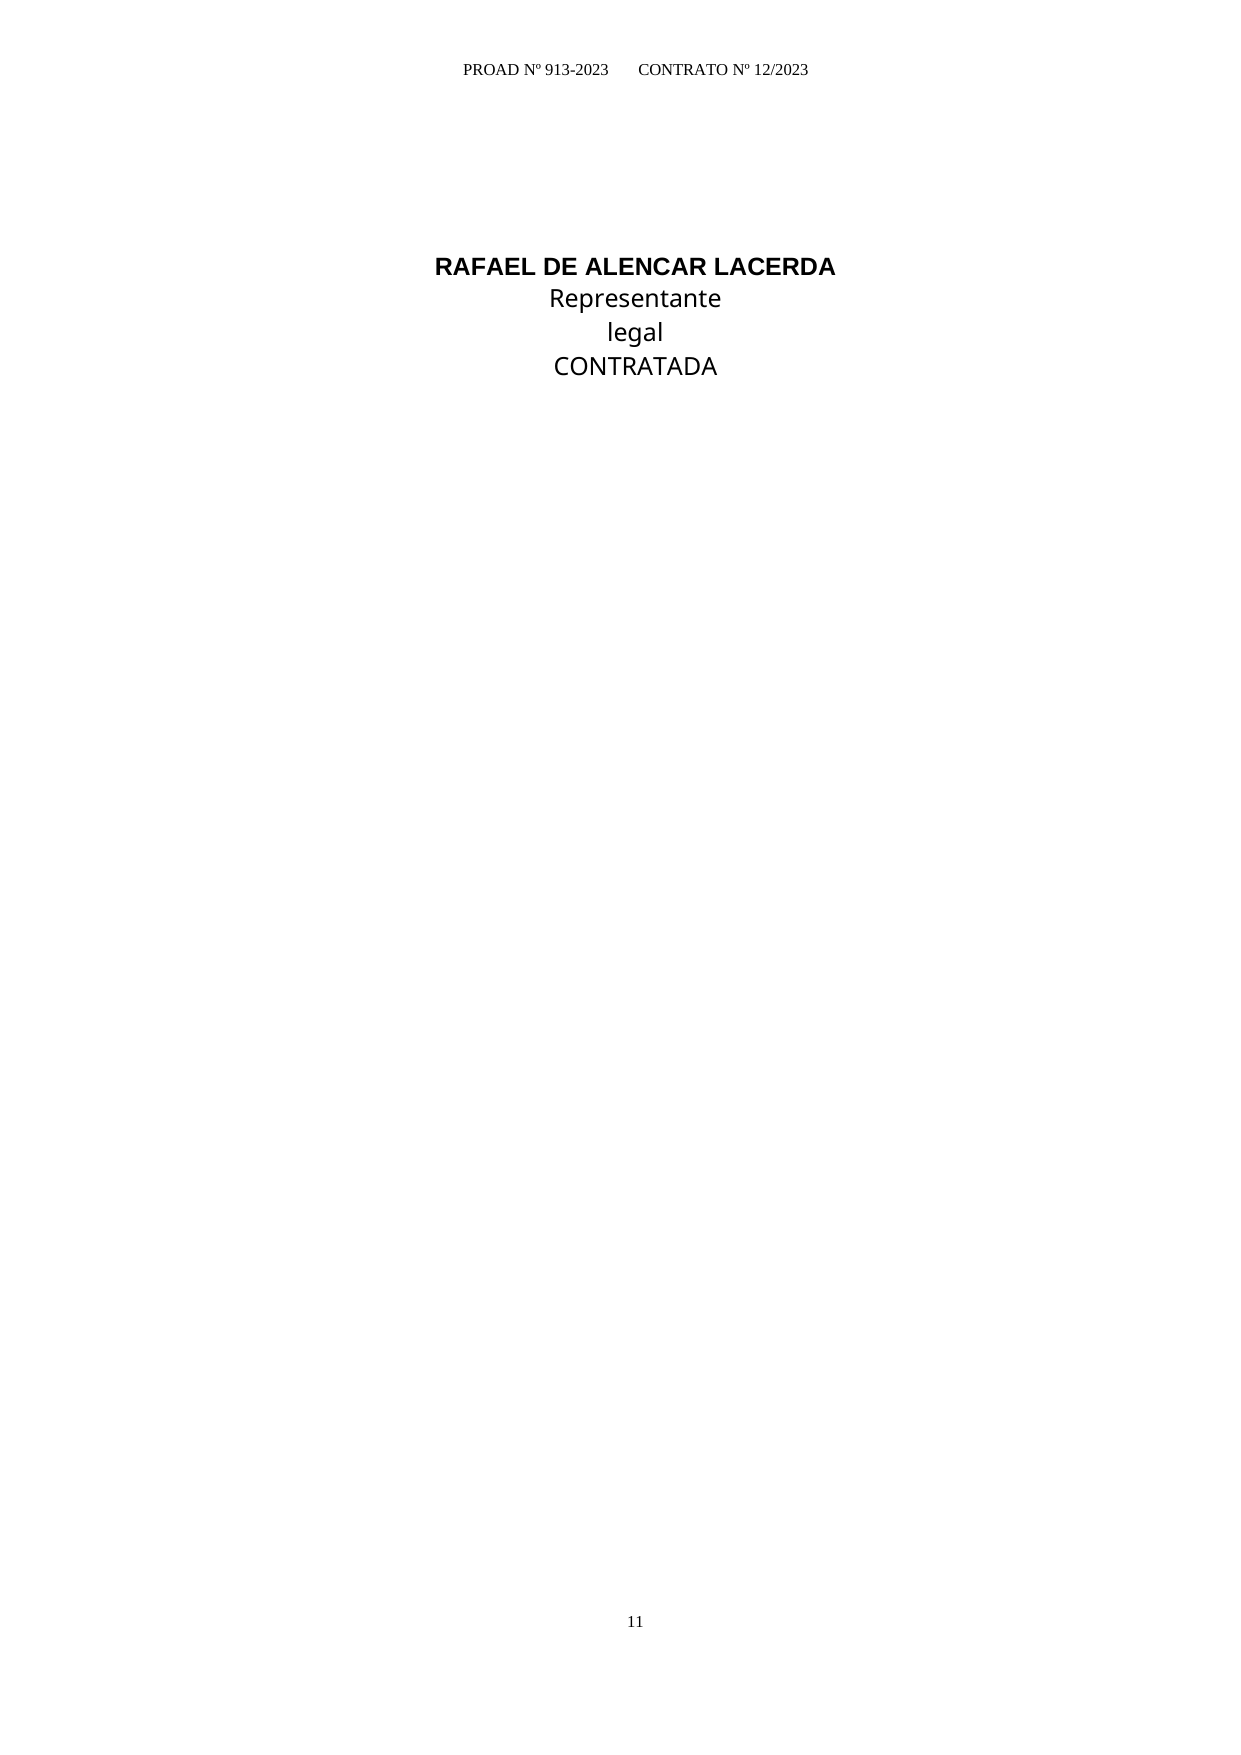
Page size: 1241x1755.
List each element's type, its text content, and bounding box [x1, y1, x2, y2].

text Representante legal CONTRATADA [523, 281, 747, 383]
subtitle RAFAEL DE ALENCAR LACERDA [318, 252, 952, 281]
